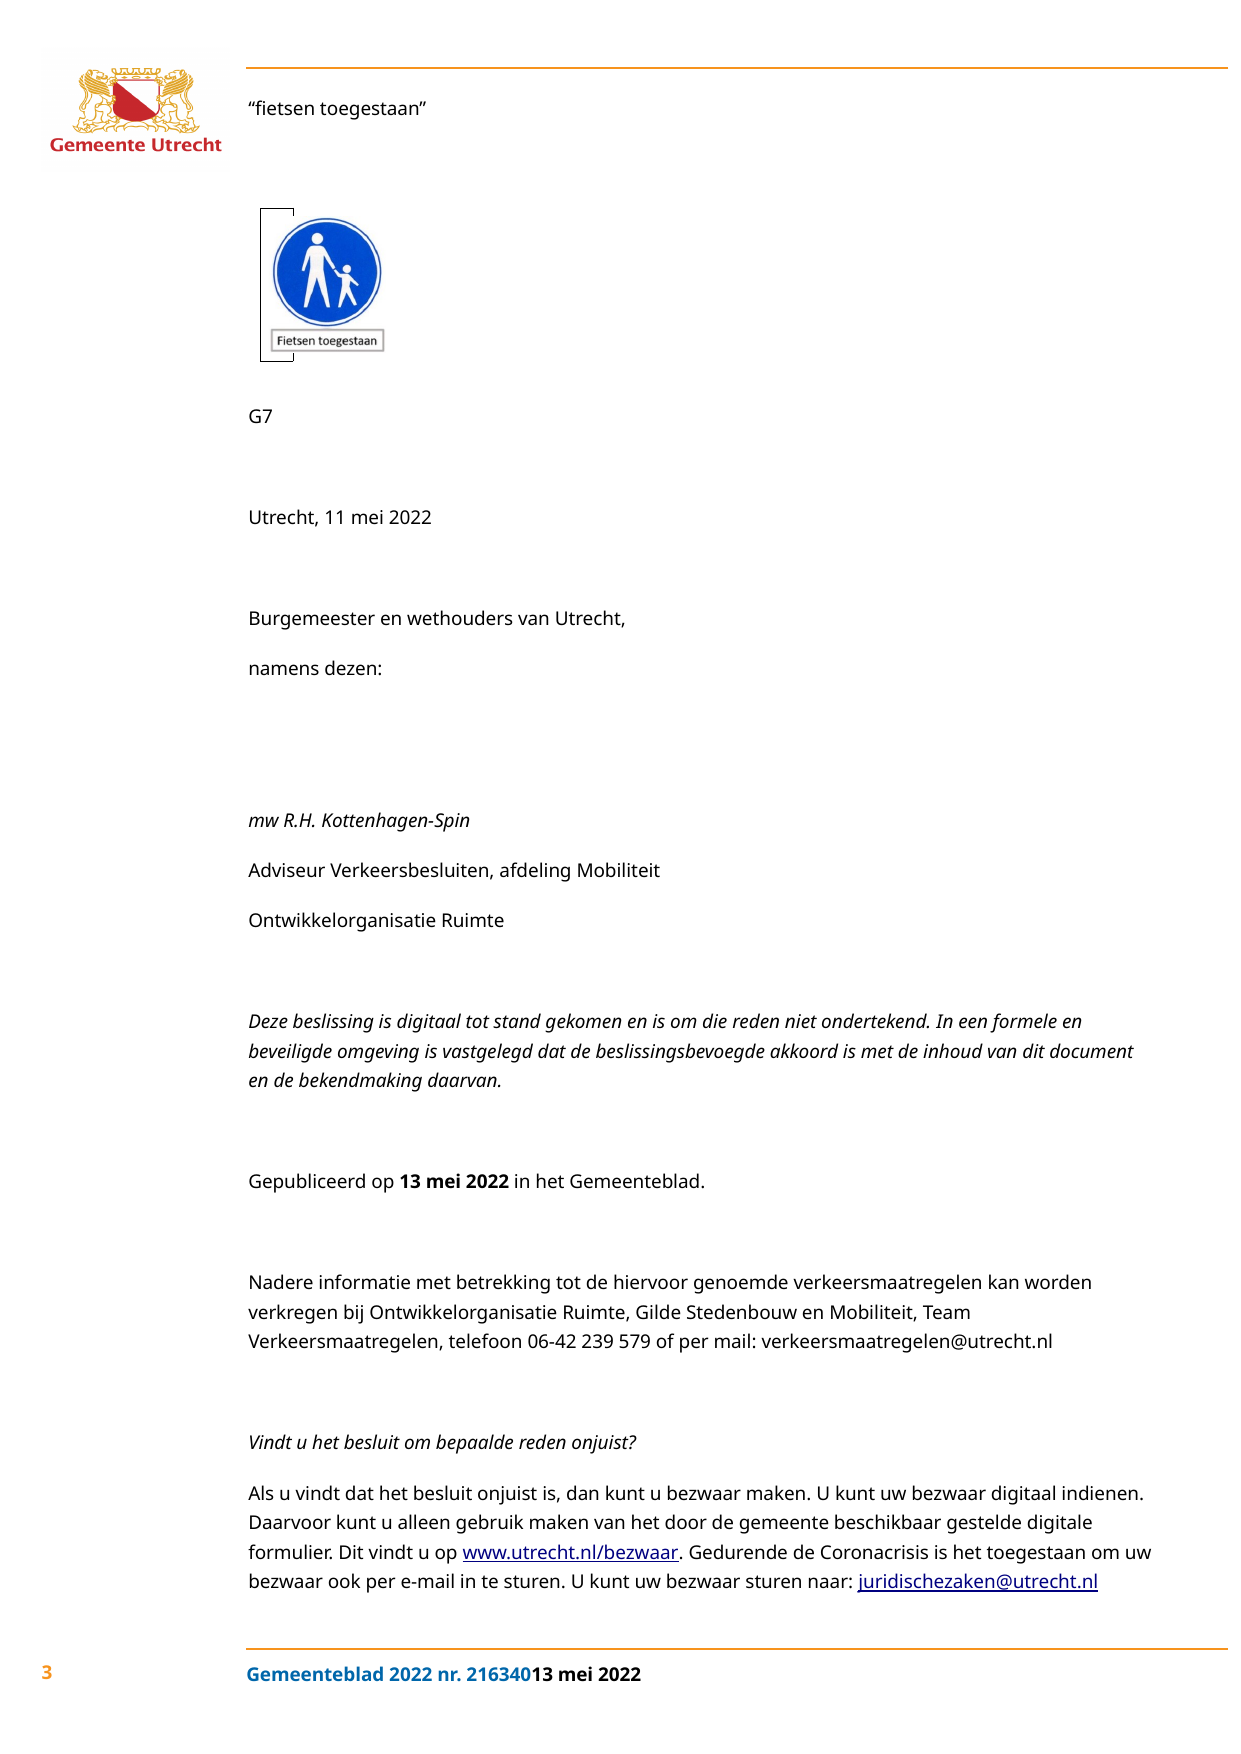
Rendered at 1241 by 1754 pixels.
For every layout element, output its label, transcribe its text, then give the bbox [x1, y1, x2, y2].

text Vindt u het besluit om bepaalde reden onjuist? [248, 1429, 1152, 1455]
text Nadere informatie met betrekking tot de hiervoor genoemde verkeersmaatregelen kan worden verkregen bij Ontwikkelorganisatie Ruimte, Gilde Stedenbouw en Mobiliteit, Team Verkeersmaatregelen, telefoon 06-42 239 579 of per mail: verkeersmaatregelen@utrecht.nl [248, 1269, 1152, 1354]
text Adviseur Verkeersbesluiten, afdeling Mobiliteit [248, 857, 1152, 883]
text namens dezen: [248, 656, 1152, 681]
text Deze beslissing is digitaal tot stand gekomen en is om die reden niet ondertekend. In een formele en beveiligde omgeving is vastgelegd dat de beslissingsbevoegde akkoord is met de inhoud van dit document en de bekendmaking daarvan. [248, 1008, 1152, 1093]
picture [268, 216, 387, 353]
picture [41, 47, 231, 172]
text Gepubliceerd op 13 mei 2022 in het Gemeenteblad. [248, 1168, 1152, 1194]
text Burgemeester en wethouders van Utrecht, [248, 605, 1152, 631]
text Ontwikkelorganisatie Ruimte [248, 908, 1152, 933]
text “fietsen toegestaan” [248, 95, 1152, 121]
text Als u vindt dat het besluit onjuist is, dan kunt u bezwaar maken. U kunt uw bezwaar digitaal indienen. Daarvoor kunt u alleen gebruik maken van het door de gemeente beschikbaar gestelde digitale formulier. Dit vindt u op www.utrecht.nl/bezwaar. Gedurende de Coronacrisis is het toegestaan om uw bezwaar ook per e-mail in te sturen. U kunt uw bezwaar sturen naar: juridischezaken@utrecht.nl [248, 1480, 1152, 1594]
text Utrecht, 11 mei 2022 [248, 504, 1152, 530]
text G7 [248, 403, 1152, 429]
text mw R.H. Kottenhagen-Spin [248, 807, 1152, 832]
